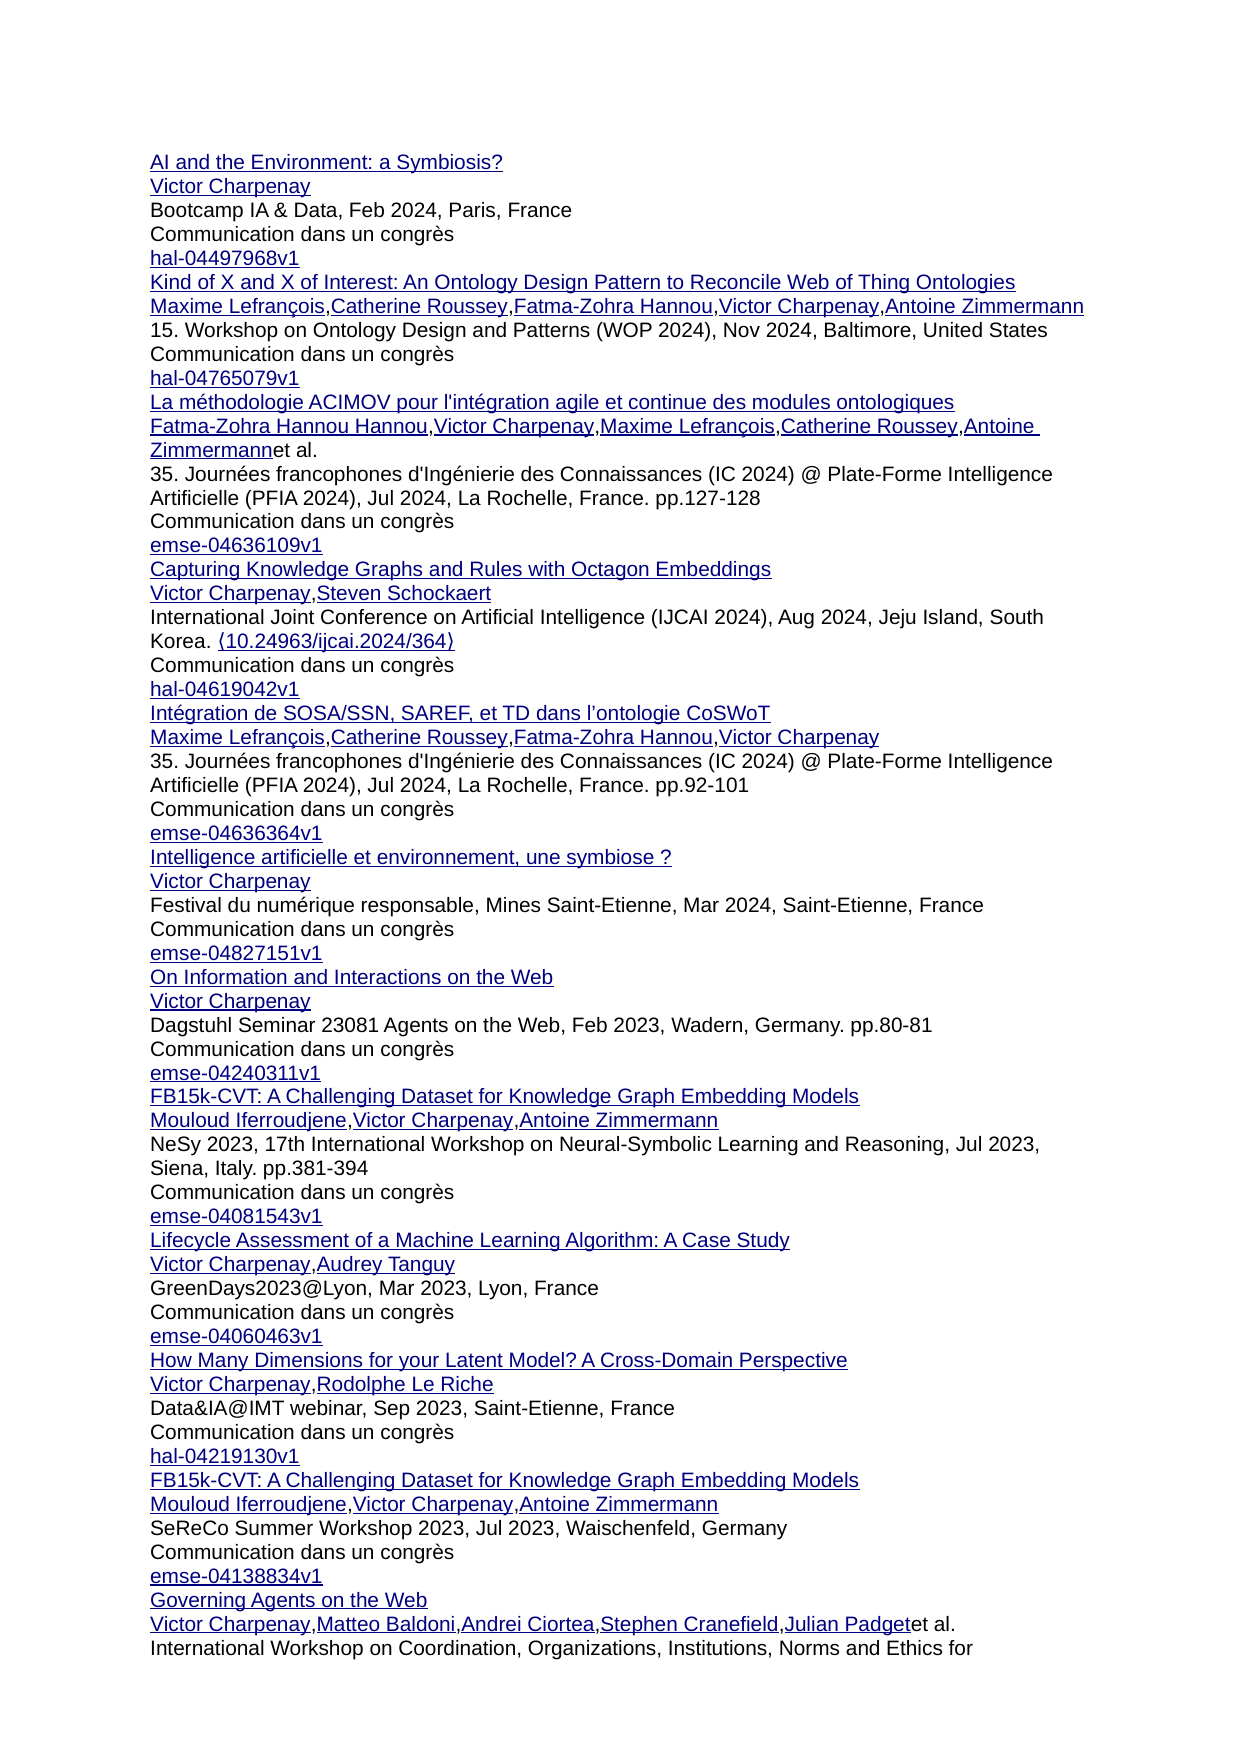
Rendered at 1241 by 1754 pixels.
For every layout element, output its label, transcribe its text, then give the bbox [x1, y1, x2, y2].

table_cell Intégration de SOSA/SSN, SAREF, et TD dans l’ontologie CoSWoT Maxime Lefrançois,Catherine Roussey,Fatma-Zohra Hannou,Victor Charpenay 35. Journées francophones d'Ingénierie des Connaissances (IC 2024) @ Plate-Forme Intelligence Artificielle (PFIA 2024), Jul 2024, La Rochelle, France. pp.92-101 Communication dans un congrès emse-04636364v1 [150, 701, 1090, 845]
table_cell Capturing Knowledge Graphs and Rules with Octagon Embeddings Victor Charpenay,Steven Schockaert International Joint Conference on Artificial Intelligence (IJCAI 2024), Aug 2024, Jeju Island, South Korea. ⟨10.24963/ijcai.2024/364⟩ Communication dans un congrès hal-04619042v1 [150, 557, 1090, 701]
table_cell Intelligence artificielle et environnement, une symbiose ? Victor Charpenay Festival du numérique responsable, Mines Saint-Etienne, Mar 2024, Saint-Etienne, France Communication dans un congrès emse-04827151v1 [150, 845, 1090, 964]
table_cell Lifecycle Assessment of a Machine Learning Algorithm: A Case Study Victor Charpenay,Audrey Tanguy GreenDays2023@Lyon, Mar 2023, Lyon, France Communication dans un congrès emse-04060463v1 [150, 1228, 1090, 1348]
table_cell FB15k-CVT: A Challenging Dataset for Knowledge Graph Embedding Models Mouloud Iferroudjene,Victor Charpenay,Antoine Zimmermann NeSy 2023, 17th International Workshop on Neural-Symbolic Learning and Reasoning, Jul 2023, Siena, Italy. pp.381-394 Communication dans un congrès emse-04081543v1 [150, 1084, 1090, 1228]
table_cell Kind of X and X of Interest: An Ontology Design Pattern to Reconcile Web of Thing Ontologies Maxime Lefrançois,Catherine Roussey,Fatma-Zohra Hannou,Victor Charpenay,Antoine Zimmermann 15. Workshop on Ontology Design and Patterns (WOP 2024), Nov 2024, Baltimore, United States Communication dans un congrès hal-04765079v1 [150, 270, 1090, 389]
table_cell FB15k-CVT: A Challenging Dataset for Knowledge Graph Embedding Models Mouloud Iferroudjene,Victor Charpenay,Antoine Zimmermann SeReCo Summer Workshop 2023, Jul 2023, Waischenfeld, Germany Communication dans un congrès emse-04138834v1 [150, 1468, 1090, 1587]
table_cell How Many Dimensions for your Latent Model? A Cross-Domain Perspective Victor Charpenay,Rodolphe Le Riche Data&IA@IMT webinar, Sep 2023, Saint-Etienne, France Communication dans un congrès hal-04219130v1 [150, 1348, 1090, 1468]
table_cell La méthodologie ACIMOV pour l'intégration agile et continue des modules ontologiques Fatma-Zohra Hannou Hannou,Victor Charpenay,Maxime Lefrançois,Catherine Roussey,Antoine Zimmermannet al. 35. Journées francophones d'Ingénierie des Connaissances (IC 2024) @ Plate-Forme Intelligence Artificielle (PFIA 2024), Jul 2024, La Rochelle, France. pp.127-128 Communication dans un congrès emse-04636109v1 [150, 390, 1090, 557]
table_cell On Information and Interactions on the Web Victor Charpenay Dagstuhl Seminar 23081 Agents on the Web, Feb 2023, Wadern, Germany. pp.80-81 Communication dans un congrès emse-04240311v1 [150, 965, 1090, 1084]
table_cell AI and the Environment: a Symbiosis? Victor Charpenay Bootcamp IA & Data, Feb 2024, Paris, France Communication dans un congrès hal-04497968v1 [150, 150, 1090, 270]
table_cell Governing Agents on the Web Victor Charpenay,Matteo Baldoni,Andrei Ciortea,Stephen Cranefield,Julian Padgetet al. International Workshop on Coordination, Organizations, Institutions, Norms and Ethics for [150, 1588, 1090, 1659]
